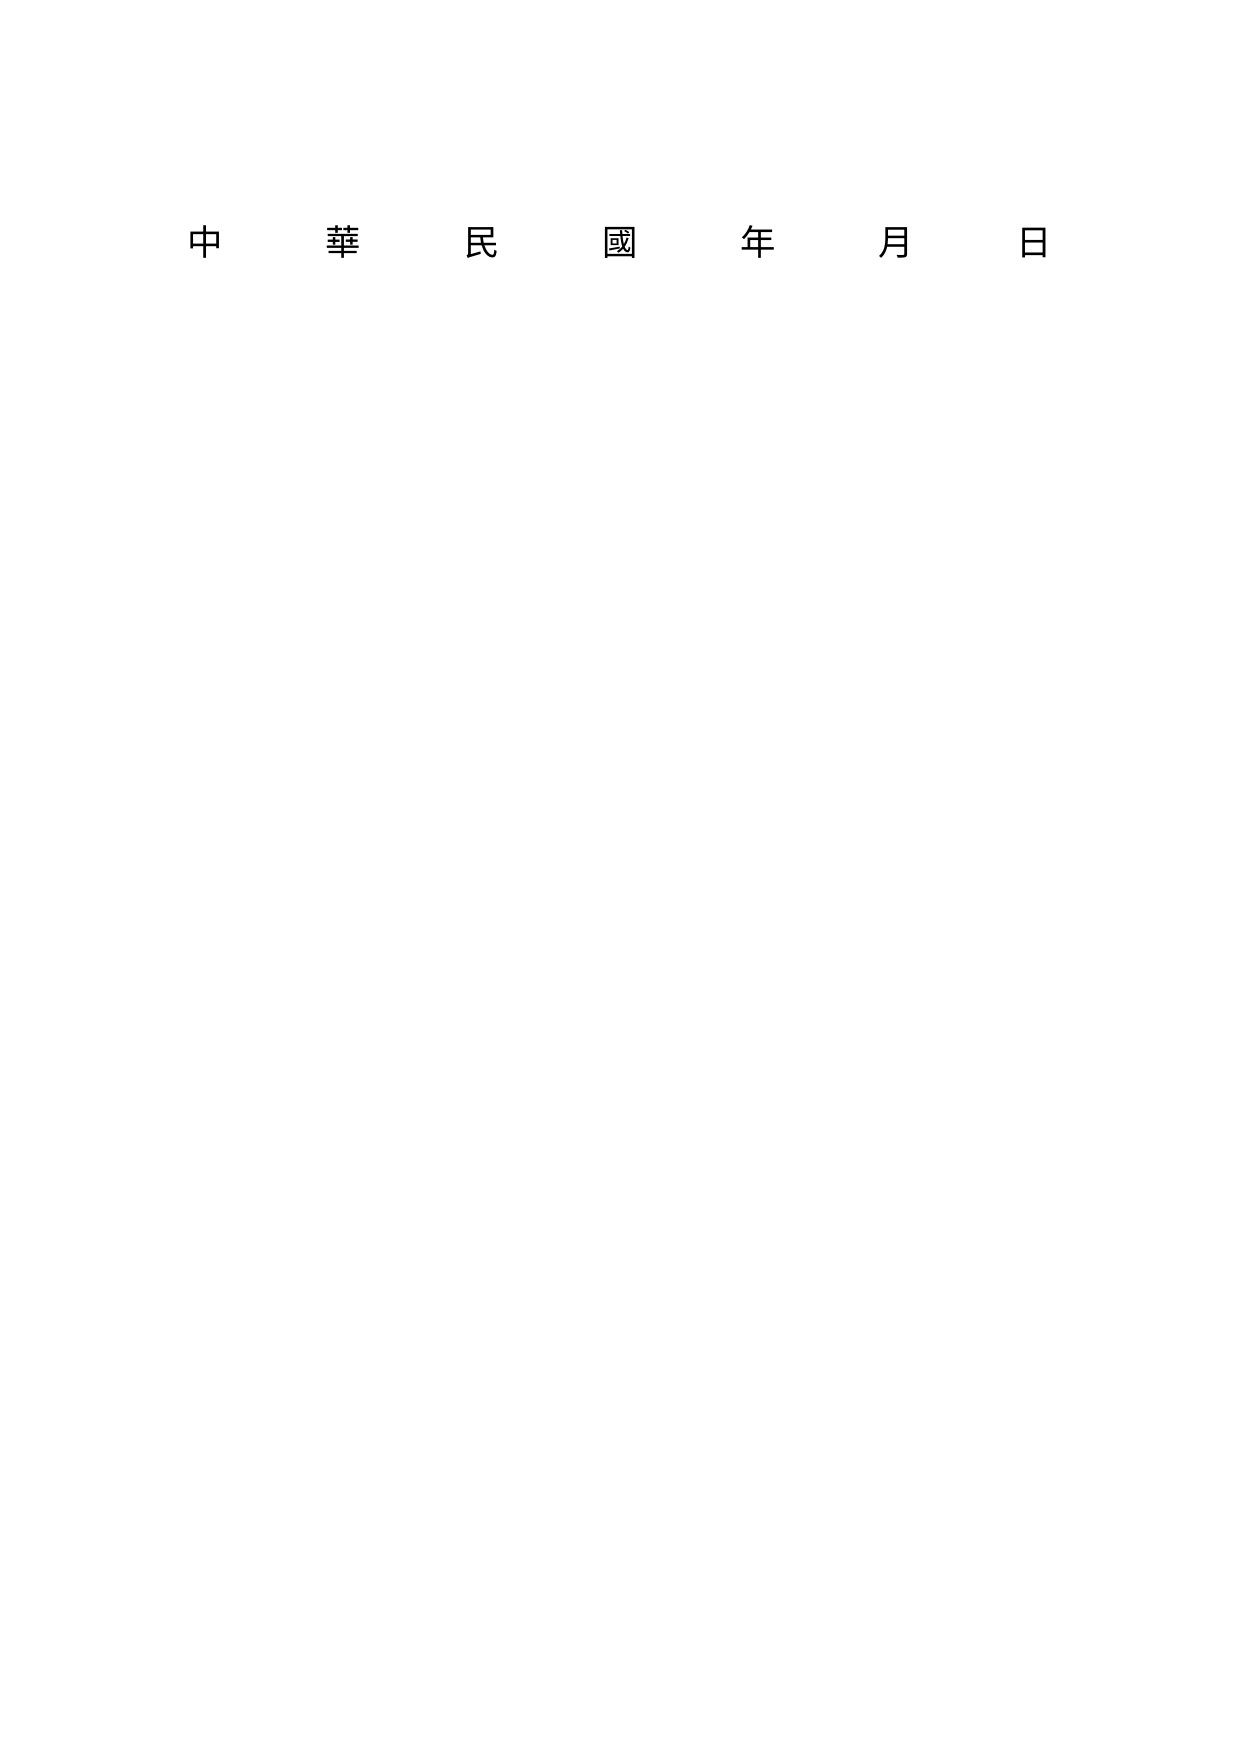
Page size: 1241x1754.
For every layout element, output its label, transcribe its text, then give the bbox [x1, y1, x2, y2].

text 中華民國年月日 [187, 202, 1053, 277]
